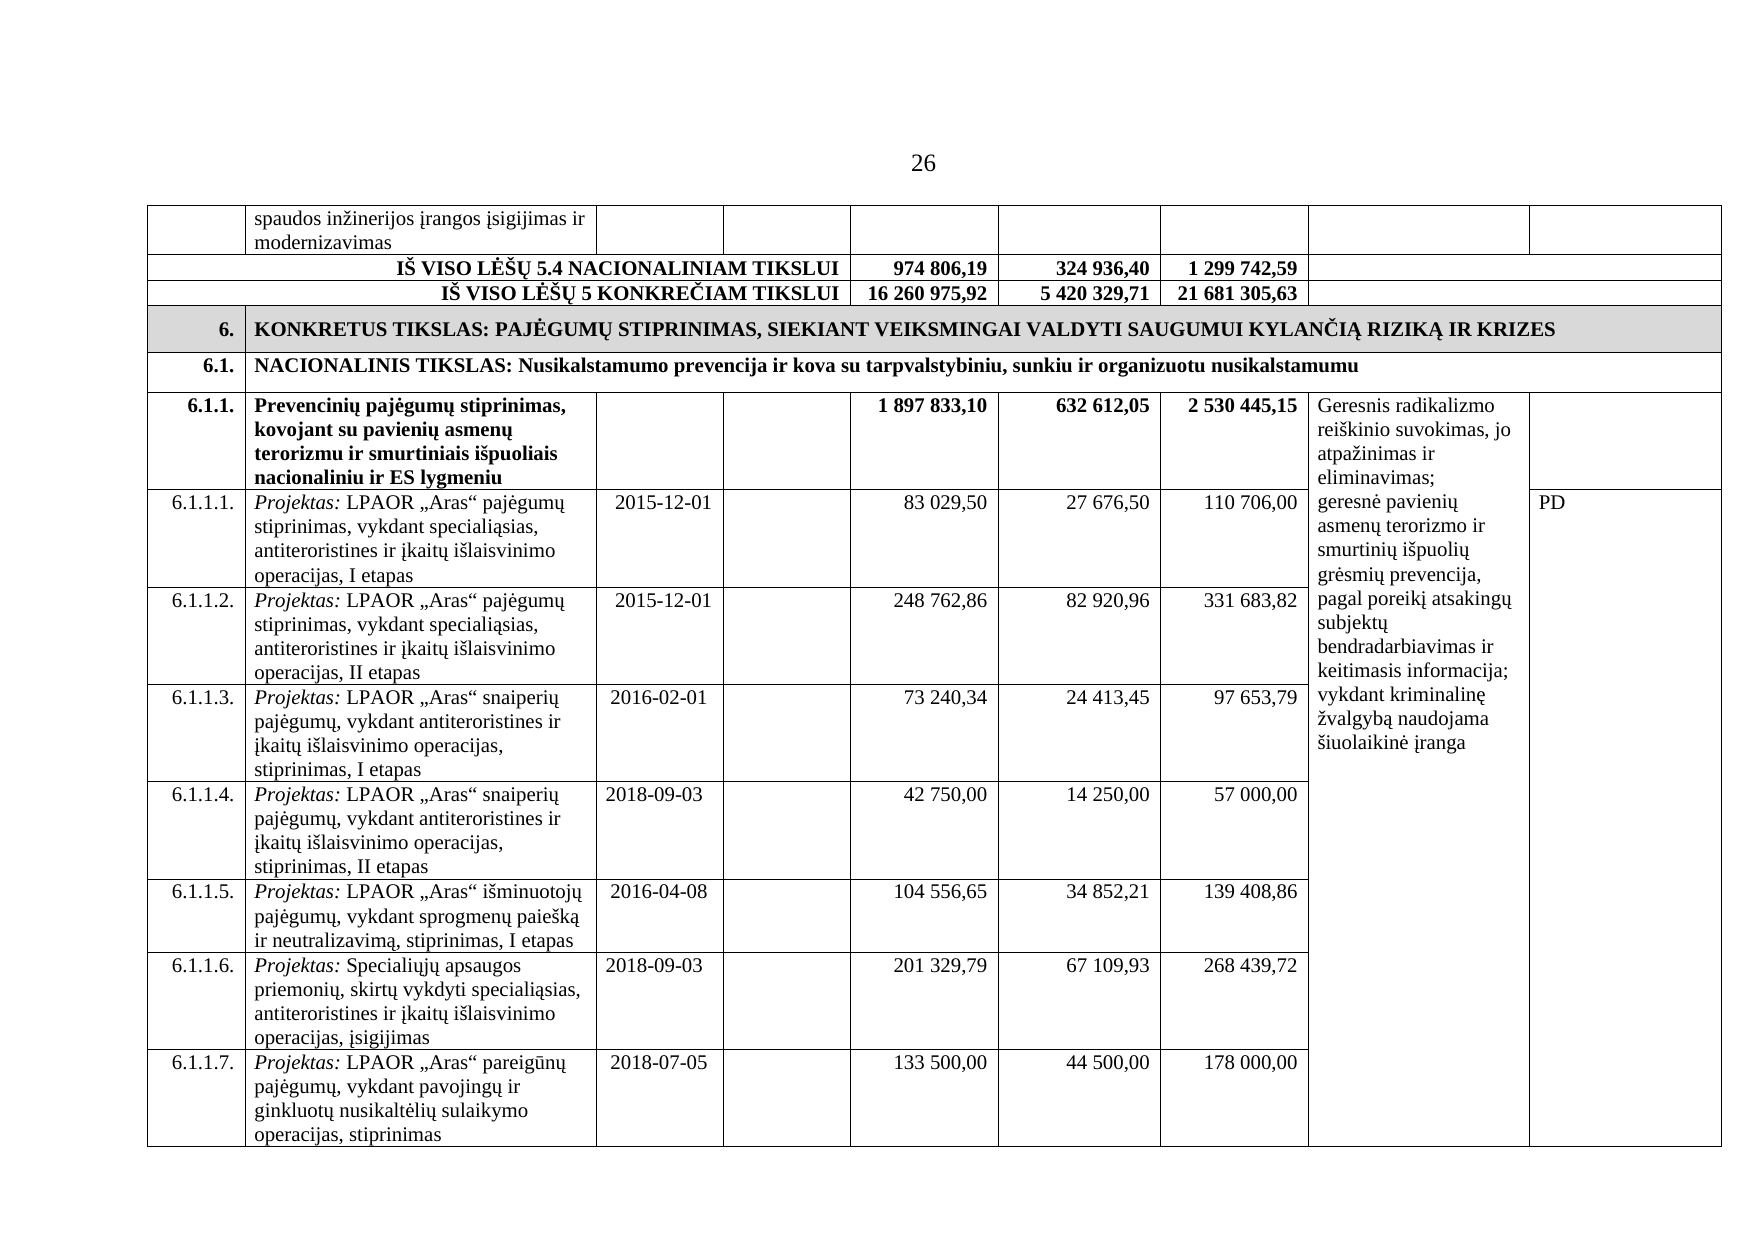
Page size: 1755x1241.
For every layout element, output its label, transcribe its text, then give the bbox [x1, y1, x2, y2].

table_cell NACIONALINIS TIKSLAS: Nusikalstamumo prevencija ir kova su tarpvalstybiniu, sunkiu ir organizuotu nusikalstamumu [246, 353, 1721, 392]
table_cell KONKRETUS TIKSLAS: PAJĖGUMŲ STIPRINIMAS, SIEKIANT VEIKSMINGAI VALDYTI SAUGUMUI KYLANČIĄ RIZIKĄ IR KRIZES [246, 306, 1721, 352]
table_cell [597, 393, 723, 489]
table_cell 139 408,86 [1161, 880, 1308, 952]
table_cell 2016-04-08 [597, 880, 723, 952]
table_cell 6.1.1. [148, 393, 245, 489]
table_cell 2015-12-01 [597, 490, 723, 587]
table_cell [724, 880, 850, 952]
table_cell 6.1. [148, 353, 245, 392]
table_cell [724, 953, 850, 1049]
table_cell 1 897 833,10 [851, 393, 998, 489]
table_cell [1309, 255, 1721, 279]
table_cell 2018-07-05 [597, 1050, 723, 1146]
table_cell 42 750,00 [851, 782, 998, 878]
table_cell 57 000,00 [1161, 782, 1308, 878]
table_cell Projektas: LPAOR „Aras“ išminuotojų pajėgumų, vykdant sprogmenų paiešką ir neutralizavimą, stiprinimas, I etapas [246, 880, 596, 952]
table_cell Prevencinių pajėgumų stiprinimas, kovojant su pavienių asmenų terorizmu ir smurtiniais išpuoliais nacionaliniu ir ES lygmeniu [246, 393, 596, 489]
table_cell Projektas: LPAOR „Aras“ snaiperių pajėgumų, vykdant antiteroristines ir įkaitų išlaisvinimo operacijas, stiprinimas, II etapas [246, 782, 596, 878]
table_cell Projektas: LPAOR „Aras“ pareigūnų pajėgumų, vykdant pavojingų ir ginkluotų nusikaltėlių sulaikymo operacijas, stiprinimas [246, 1050, 596, 1146]
table_cell Projektas: LPAOR „Aras“ pajėgumų stiprinimas, vykdant specialiąsias, antiteroristines ir įkaitų išlaisvinimo operacijas, I etapas [246, 490, 596, 587]
table_cell 6.1.1.5. [148, 880, 245, 952]
table_cell 6. [148, 306, 245, 352]
table_cell 6.1.1.1. [148, 490, 245, 587]
table_cell 331 683,82 [1161, 588, 1308, 684]
table_cell [724, 1050, 850, 1146]
table_cell [724, 782, 850, 878]
table_cell 5 420 329,71 [999, 281, 1160, 304]
table_cell 2016-02-01 [597, 685, 723, 781]
table_cell Projektas: Specialiųjų apsaugos priemonių, skirtų vykdyti specialiąsias, antiteroristines ir įkaitų išlaisvinimo operacijas, įsigijimas [246, 953, 596, 1049]
table_cell 6.1.1.4. [148, 782, 245, 878]
table_cell spaudos inžinerijos įrangos įsigijimas ir modernizavimas [246, 206, 596, 254]
table_cell [724, 588, 850, 684]
table_cell [1309, 206, 1529, 254]
table_cell Geresnis radikalizmo reiškinio suvokimas, jo atpažinimas ir eliminavimas; geresnė pavienių asmenų terorizmo ir smurtinių išpuolių grėsmių prevencija, pagal poreikį atsakingų subjektų bendradarbiavimas ir keitimasis informacija; vykdant kriminalinę žvalgybą naudojama šiuolaikinė įranga [1309, 393, 1529, 1146]
table_cell [999, 206, 1160, 254]
table_cell 21 681 305,63 [1161, 281, 1308, 304]
table_cell 1 299 742,59 [1161, 255, 1308, 279]
table_cell [851, 206, 998, 254]
table_cell 24 413,45 [999, 685, 1160, 781]
table_cell [724, 393, 850, 489]
table_cell 6.1.1.7. [148, 1050, 245, 1146]
table_cell 44 500,00 [999, 1050, 1160, 1146]
table_cell [724, 685, 850, 781]
table_cell 6.1.1.3. [148, 685, 245, 781]
table_cell 268 439,72 [1161, 953, 1308, 1049]
table_cell 6.1.1.6. [148, 953, 245, 1049]
table_cell 34 852,21 [999, 880, 1160, 952]
table_cell Projektas: LPAOR „Aras“ pajėgumų stiprinimas, vykdant specialiąsias, antiteroristines ir įkaitų išlaisvinimo operacijas, II etapas [246, 588, 596, 684]
table_cell IŠ VISO LĖŠŲ 5 KONKREČIAM TIKSLUI [148, 281, 850, 304]
table_cell 27 676,50 [999, 490, 1160, 587]
table_cell 2018-09-03 [597, 782, 723, 878]
table_cell 201 329,79 [851, 953, 998, 1049]
table_cell [1530, 393, 1721, 489]
table_cell [724, 490, 850, 587]
table_cell 82 920,96 [999, 588, 1160, 684]
table_cell 14 250,00 [999, 782, 1160, 878]
table_cell 248 762,86 [851, 588, 998, 684]
table_cell 97 653,79 [1161, 685, 1308, 781]
table_cell 133 500,00 [851, 1050, 998, 1146]
table_cell 73 240,34 [851, 685, 998, 781]
table_cell 16 260 975,92 [851, 281, 998, 304]
table_cell [724, 206, 850, 254]
table_cell 2 530 445,15 [1161, 393, 1308, 489]
table_cell 110 706,00 [1161, 490, 1308, 587]
table_cell [148, 206, 245, 254]
table_cell 178 000,00 [1161, 1050, 1308, 1146]
table_cell 2015-12-01 [597, 588, 723, 684]
table_cell [597, 206, 723, 254]
table_cell 6.1.1.2. [148, 588, 245, 684]
table_cell [1530, 206, 1721, 254]
table_cell 67 109,93 [999, 953, 1160, 1049]
table_cell PD [1530, 490, 1721, 1146]
table_cell 632 612,05 [999, 393, 1160, 489]
table_cell [1161, 206, 1308, 254]
table_cell 83 029,50 [851, 490, 998, 587]
table_cell 974 806,19 [851, 255, 998, 279]
table_cell IŠ VISO LĖŠŲ 5.4 NACIONALINIAM TIKSLUI [148, 255, 850, 279]
table_cell 324 936,40 [999, 255, 1160, 279]
table_cell Projektas: LPAOR „Aras“ snaiperių pajėgumų, vykdant antiteroristines ir įkaitų išlaisvinimo operacijas, stiprinimas, I etapas [246, 685, 596, 781]
table_cell [1309, 281, 1721, 304]
table_cell 2018-09-03 [597, 953, 723, 1049]
table_cell 104 556,65 [851, 880, 998, 952]
